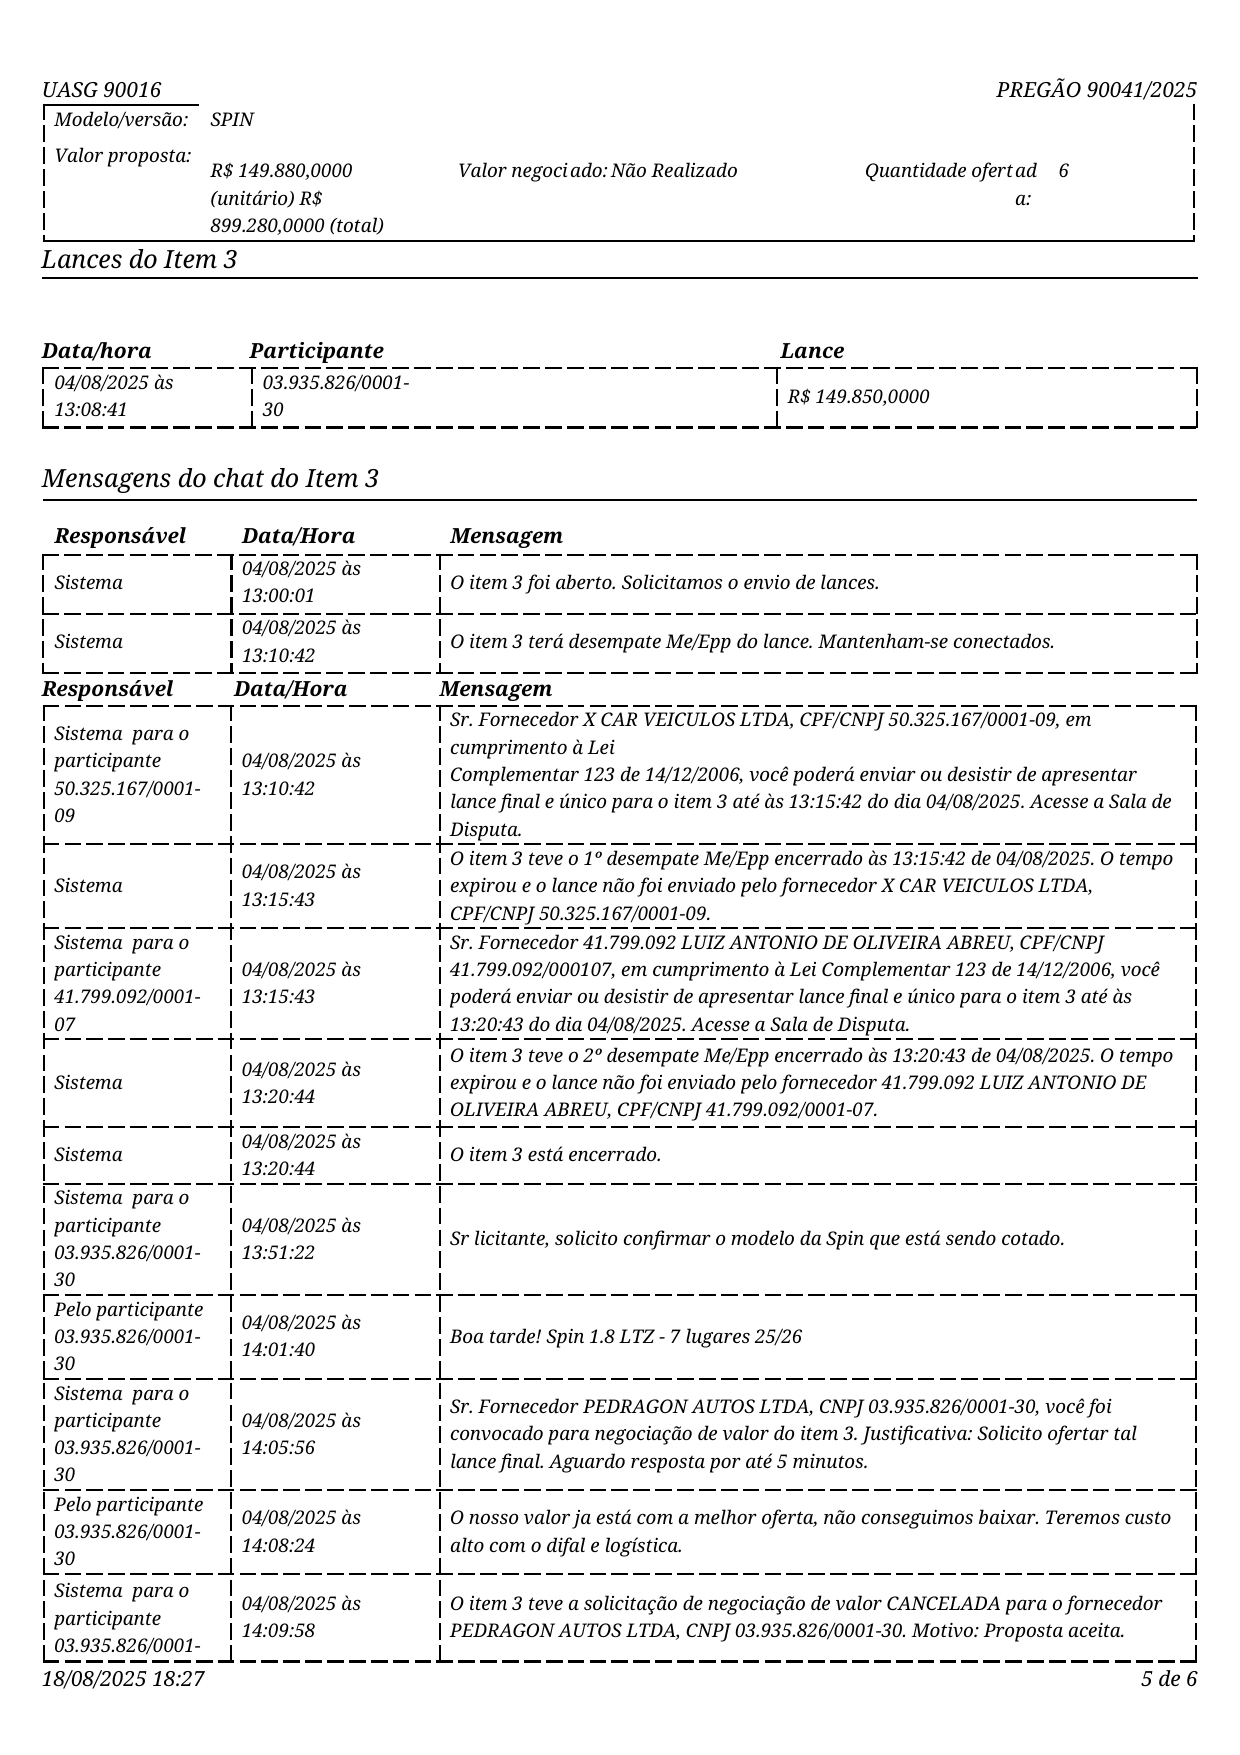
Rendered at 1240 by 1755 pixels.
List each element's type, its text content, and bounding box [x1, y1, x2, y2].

table_cell 04/08/2025 às 13:20:44 [231, 1038, 439, 1126]
table_header Sistema para o participante 50.325.167/0001-09 [44, 705, 231, 843]
table_cell Sistema [44, 843, 231, 927]
table_cell [777, 426, 1197, 499]
table_cell 04/08/2025 às 13:20:44 [231, 1126, 439, 1182]
text Responsável Data/Hora Mensagem [42, 674, 1200, 702]
table_cell Modelo/versão: Valor proposta: [44, 106, 199, 239]
table_cell 04/08/2025 às 13:51:22 [231, 1183, 439, 1294]
table_cell Pelo participante 03.935.826/0001-30 [44, 1489, 231, 1573]
table_cell [1101, 104, 1194, 153]
table_cell Data/Hora [231, 501, 440, 553]
table_cell ado: Não Realizado [577, 153, 787, 239]
table_cell 04/08/2025 às 14:08:24 [231, 1489, 439, 1573]
table_cell R$ 149.880,0000 (unitário) R$ 899.280,0000 (total) [199, 153, 450, 239]
table_cell 04/08/2025 às 13:15:43 [231, 927, 439, 1038]
table_cell Sistema para o participante 03.935.826/0001-30 [44, 1183, 231, 1294]
table_cell Sistema [43, 613, 231, 672]
table_cell Mensagens do chat do Item 3 [43, 426, 440, 499]
table_cell 04/08/2025 às 14:01:40 [231, 1294, 439, 1378]
table_header [440, 367, 777, 426]
table_cell [1017, 104, 1101, 153]
table_header 03.935.826/0001-30 [252, 367, 440, 426]
table_cell O item 3 teve o 1º desempate Me/Epp encerrado às 13:15:42 de 04/08/2025. O tempo expirou e o lance não foi enviado pelo fornecedor X CAR VEICULOS LTDA, CPF/CNPJ 50.325.167/0001-09. [440, 843, 1196, 927]
table_cell SPIN [199, 104, 450, 153]
table_cell [788, 104, 1017, 153]
table_cell Sistema para o participante 03.935.826/0001-30 [44, 1378, 231, 1489]
subtitle Lances do Item 3 [41, 242, 1200, 276]
table_cell 04/08/2025 às 13:10:42 [231, 613, 440, 672]
table_cell Sistema [43, 554, 231, 613]
table_cell Sistema para o participante 41.799.092/0001-07 [44, 927, 231, 1038]
table_cell [450, 104, 577, 153]
table_cell 04/08/2025 às 14:09:58 [231, 1573, 439, 1660]
table_cell O item 3 teve o 2º desempate Me/Epp encerrado às 13:20:43 de 04/08/2025. O tempo expirou e o lance não foi enviado pelo fornecedor 41.799.092 LUIZ ANTONIO DE OLIVEIRA ABREU, CPF/CNPJ 41.799.092/0001-07. [440, 1038, 1196, 1126]
table_cell [1101, 153, 1194, 239]
table_cell Sistema [44, 1126, 231, 1182]
table_cell Mensagem [440, 501, 777, 553]
table_cell ada: [1017, 153, 1048, 239]
table_cell [777, 501, 1197, 553]
table_cell 04/08/2025 às 13:00:01 [231, 554, 440, 613]
text Data/hora Participante Lance [42, 336, 1200, 365]
table_cell O item 3 foi aberto. Solicitamos o envio de lances. [440, 554, 1197, 613]
table_cell 04/08/2025 às 14:05:56 [231, 1378, 439, 1489]
table_cell Sr. Fornecedor PEDRAGON AUTOS LTDA, CNPJ 03.935.826/0001-30, você foi convocado para negociação de valor do item 3. Justificativa: Solicito ofertar tal lance final. Aguardo resposta por até 5 minutos. [440, 1378, 1196, 1489]
table_cell Sistema [44, 1038, 231, 1126]
table_cell Pelo participante 03.935.826/0001-30 [44, 1294, 231, 1378]
table_cell O item 3 está encerrado. [440, 1126, 1196, 1182]
table_cell Boa tarde! Spin 1.8 LTZ - 7 lugares 25/26 [440, 1294, 1196, 1378]
table_cell Sr. Fornecedor 41.799.092 LUIZ ANTONIO DE OLIVEIRA ABREU, CPF/CNPJ 41.799.092/000107, em cumprimento à Lei Complementar 123 de 14/12/2006, você poderá enviar ou desistir de apresentar lance final e único para o item 3 até às 13:20:43 do dia 04/08/2025. Acesse a Sala de Disputa. [440, 927, 1196, 1038]
table_cell O nosso valor ja está com a melhor oferta, não conseguimos baixar. Teremos custo alto com o difal e logística. [440, 1489, 1196, 1573]
table_cell Sistema para o participante 03.935.826/0001- [44, 1573, 231, 1660]
table_cell Quantidade ofert [788, 153, 1017, 239]
table_cell 04/08/2025 às 13:15:43 [231, 843, 439, 927]
table_cell [577, 104, 787, 153]
table_cell O item 3 teve a solicitação de negociação de valor CANCELADA para o fornecedor PEDRAGON AUTOS LTDA, CNPJ 03.935.826/0001-30. Motivo: Proposta aceita. [440, 1573, 1196, 1660]
table_header Sr. Fornecedor X CAR VEICULOS LTDA, CPF/CNPJ 50.325.167/0001-09, em cumprimento à Lei Complementar 123 de 14/12/2006, você poderá enviar ou desistir de apresentar lance final e único para o item 3 até às 13:15:42 do dia 04/08/2025. Acesse a Sala de Disputa. [440, 705, 1196, 843]
table_header 04/08/2025 às 13:08:41 [43, 367, 252, 426]
table_cell [440, 426, 777, 499]
table_header R$ 149.850,0000 [777, 367, 1197, 426]
table_cell Valor negoci [450, 153, 577, 239]
table_header 04/08/2025 às 13:10:42 [231, 705, 439, 843]
table_cell O item 3 terá desempate Me/Epp do lance. Mantenham-se conectados. [440, 613, 1197, 672]
table_cell Sr licitante, solicito confirmar o modelo da Spin que está sendo cotado. [440, 1183, 1196, 1294]
table_cell Responsável [43, 501, 231, 553]
table_cell 6 [1048, 153, 1101, 239]
